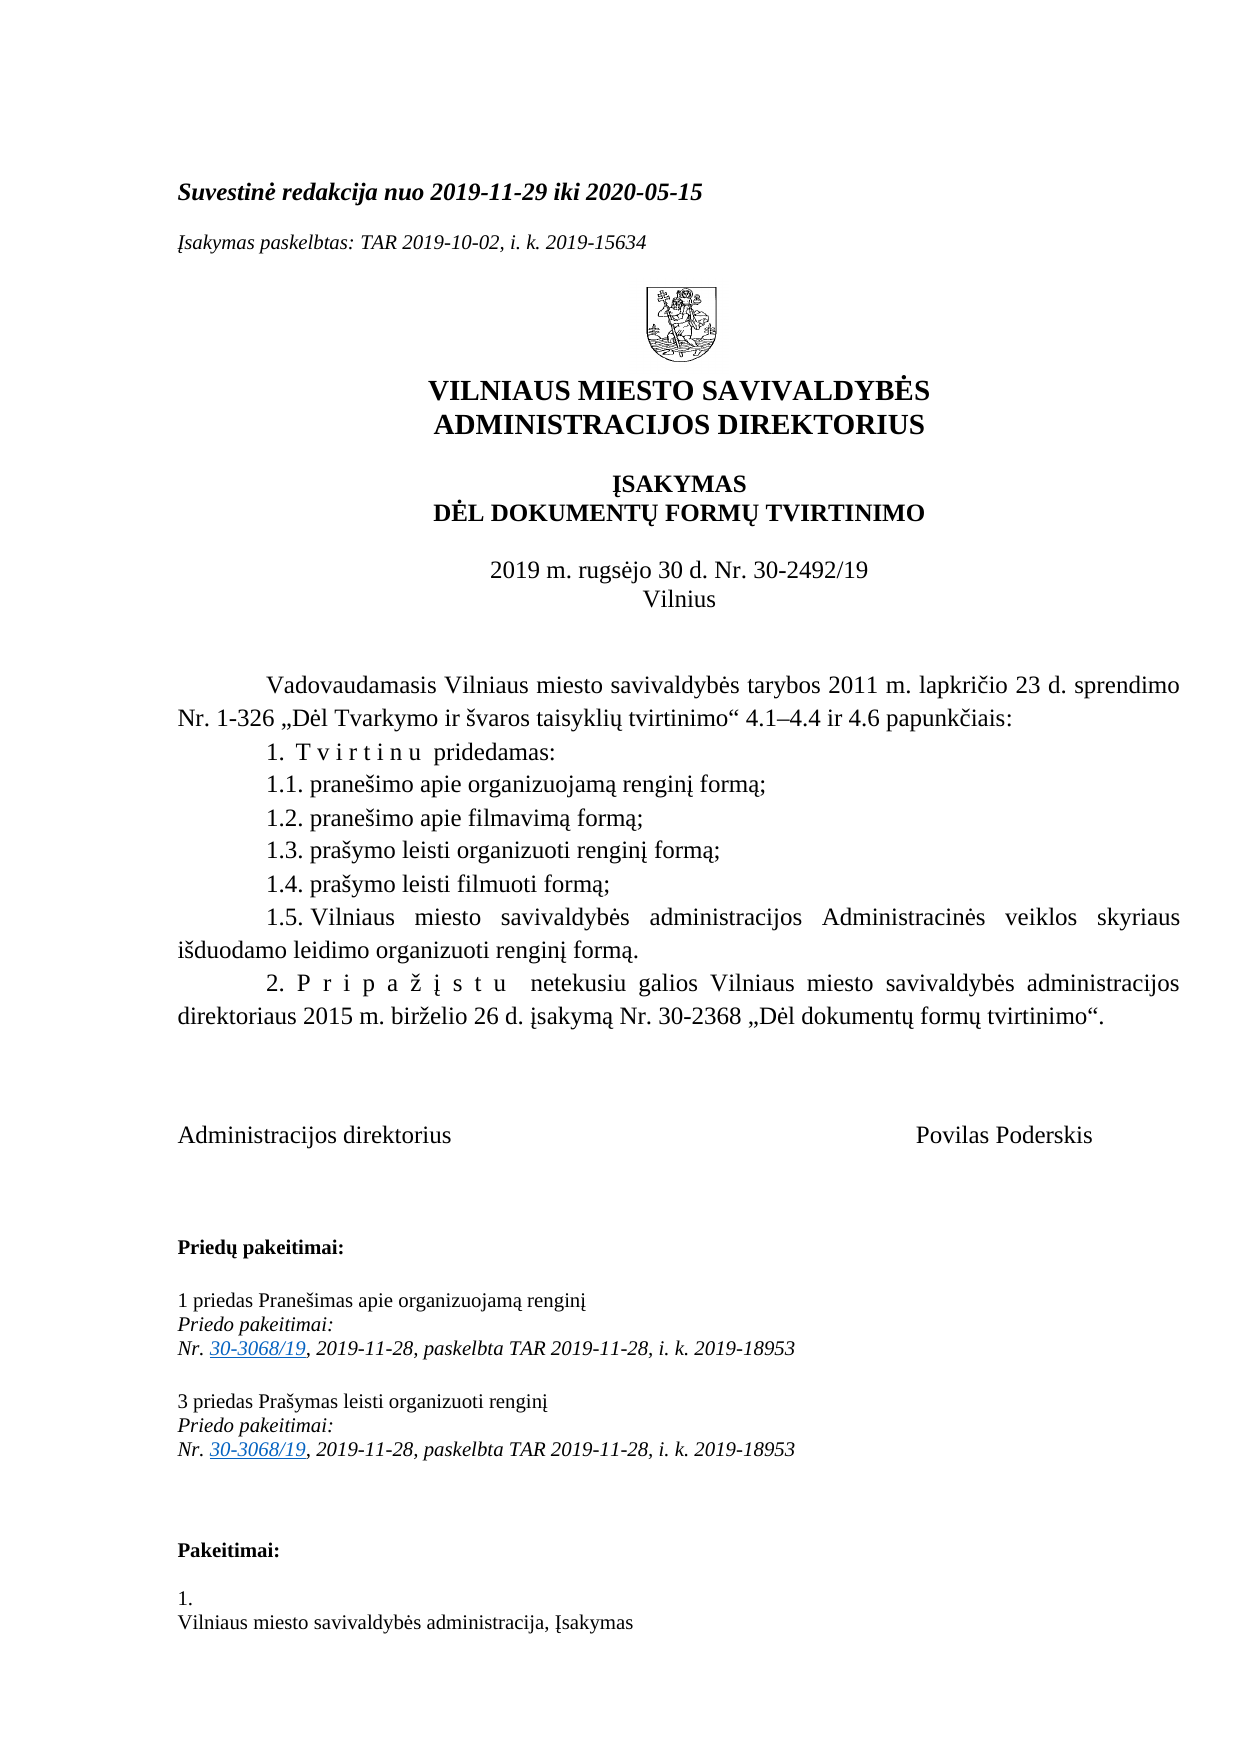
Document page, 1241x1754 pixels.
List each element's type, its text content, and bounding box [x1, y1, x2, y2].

text 1.4. prašymo leisti filmuoti formą; [177, 869, 1181, 897]
text VILNIAUS MIESTO SAVIVALDYBĖS [177, 373, 1181, 407]
text Įsakymas paskelbtas: TAR 2019-10-02, i. k. 2019-15634 [177, 230, 1181, 254]
text 1. T v i r t i n u pridedamas: [177, 737, 1181, 765]
text Priedo pakeitimai: [177, 1312, 1181, 1336]
text ADMINISTRACIJOS DIREKTORIUS [177, 407, 1181, 441]
text Suvestinė redakcija nuo 2019-11-29 iki 2020-05-15 [177, 177, 1181, 206]
text 2. P r i p a ž į s t u netekusiu galios Vilniaus miesto savivaldybės administracijos direktoriaus 2015 m. birželio 26 d. įsakymą Nr. 30-2368 „Dėl dokumentų formų tvirtinimo“. [177, 968, 1181, 1029]
text 1.3. prašymo leisti organizuoti renginį formą; [177, 836, 1181, 864]
text ĮSAKYMAS [177, 469, 1181, 498]
text Pakeitimai: [177, 1538, 1181, 1562]
text Priedo pakeitimai: [177, 1413, 1181, 1437]
text Vilnius [177, 584, 1181, 613]
text Vilniaus miesto savivaldybės administracija, Įsakymas [177, 1610, 1181, 1634]
text Nr. 30-3068/19, 2019-11-28, paskelbta TAR 2019-11-28, i. k. 2019-18953 [177, 1336, 1181, 1360]
text DĖL DOKUMENTŲ FORMŲ TVIRTINIMO [177, 498, 1181, 527]
text Priedų pakeitimai: [177, 1235, 1181, 1259]
text 1.2. pranešimo apie filmavimą formą; [177, 803, 1181, 831]
text 1 priedas Pranešimas apie organizuojamą renginį [177, 1288, 1181, 1312]
text 3 priedas Prašymas leisti organizuoti renginį [177, 1389, 1181, 1413]
text 1. [177, 1586, 1181, 1610]
text Vadovaudamasis Vilniaus miesto savivaldybės tarybos 2011 m. lapkričio 23 d. sprendimo Nr. 1-326 „Dėl Tvarkymo ir švaros taisyklių tvirtinimo“ 4.1–4.4 ir 4.6 papunkčiais: [177, 671, 1181, 732]
text 1.1. pranešimo apie organizuojamą renginį formą; [177, 769, 1181, 798]
text 1.5. Vilniaus miesto savivaldybės administracijos Administracinės veiklos skyriaus išduodamo leidimo organizuoti renginį formą. [177, 902, 1181, 963]
text 2019 m. rugsėjo 30 d. Nr. 30-2492/19 [177, 556, 1181, 584]
text Administracijos direktorius Povilas Poderskis [177, 1120, 1181, 1149]
text Nr. 30-3068/19, 2019-11-28, paskelbta TAR 2019-11-28, i. k. 2019-18953 [177, 1437, 1181, 1461]
